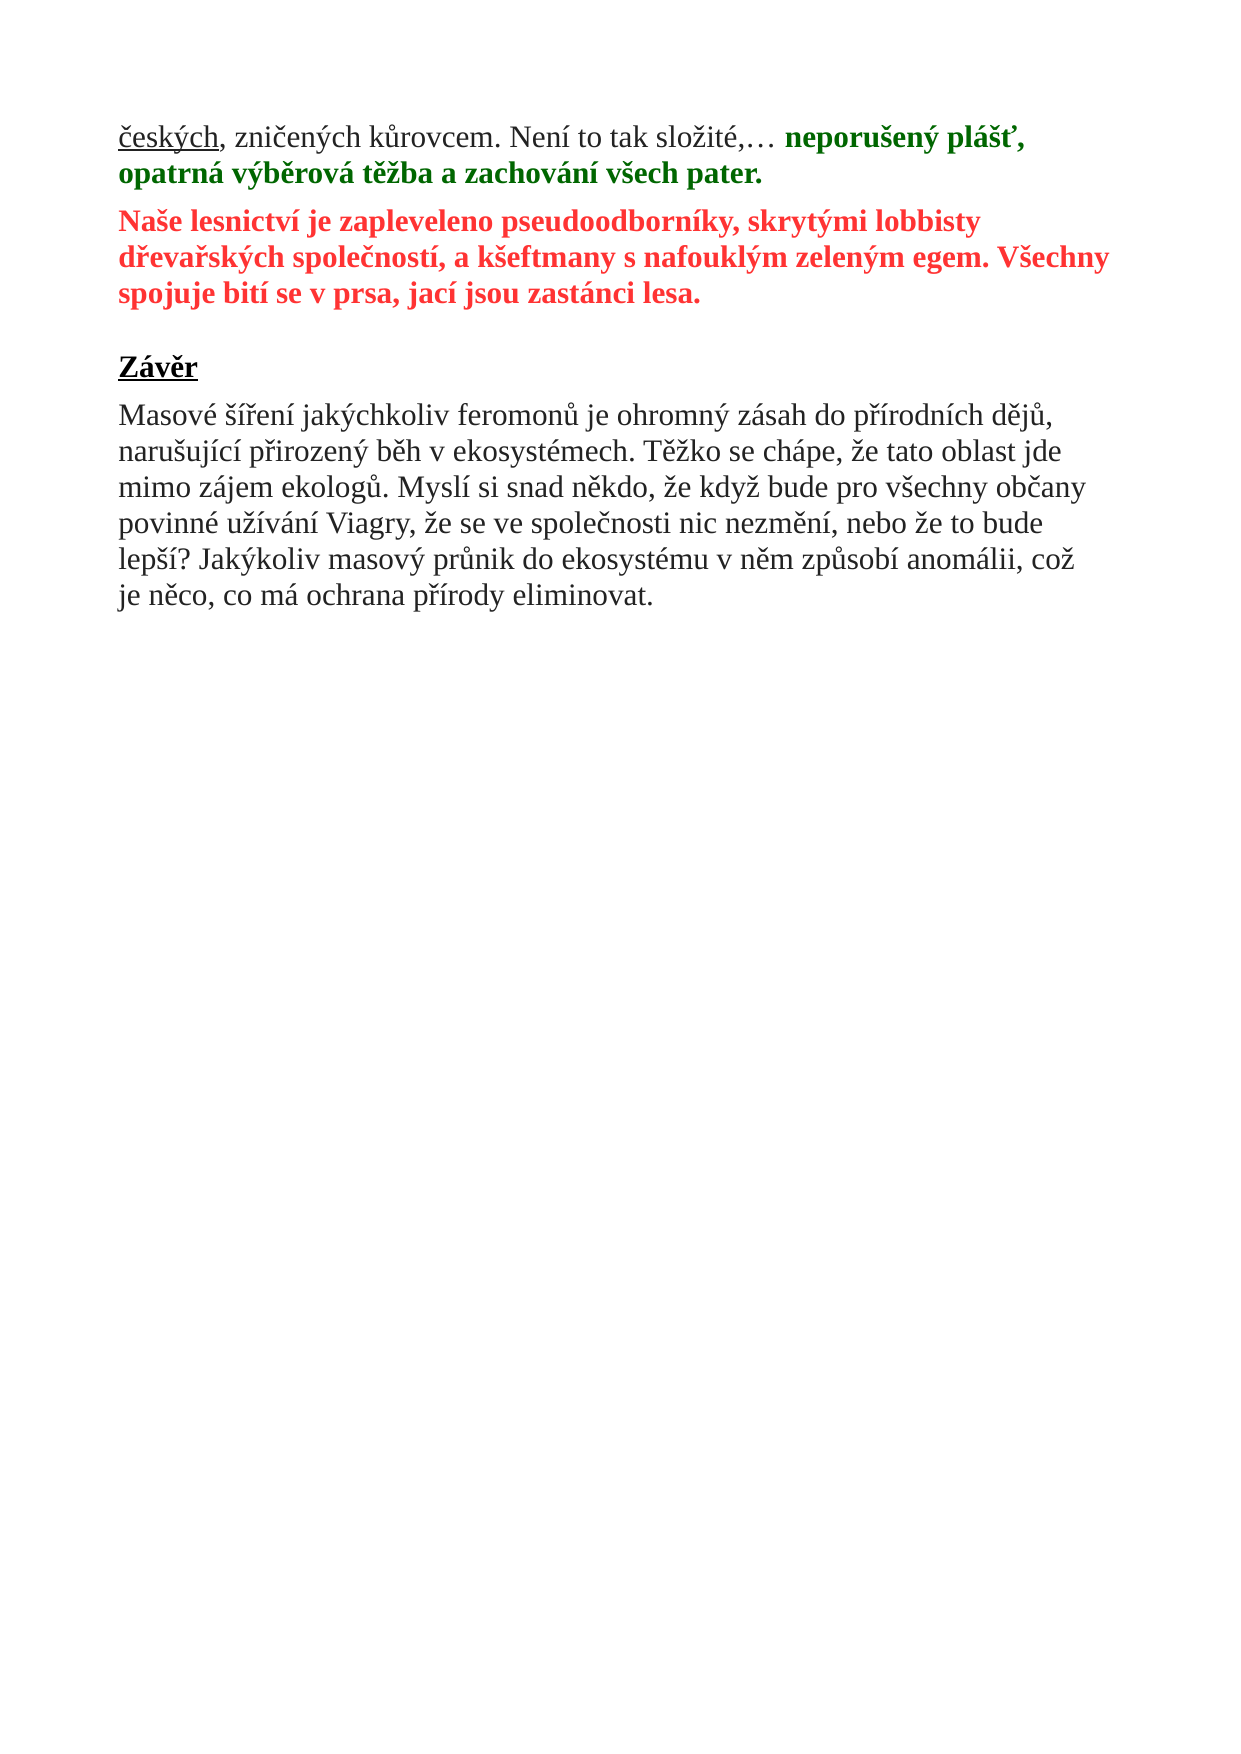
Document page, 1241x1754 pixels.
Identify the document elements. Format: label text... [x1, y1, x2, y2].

text českých, zničených kůrovcem. Není to tak složité,… neporušený plášť, opatrná výběrová těžba a zachování všech pater. [118, 118, 1122, 190]
subtitle Závěr [118, 348, 1122, 384]
text Masové šíření jakýchkoliv feromonů je ohromný zásah do přírodních dějů, narušující přirozený běh v ekosystémech. Těžko se chápe, že tato oblast jde mimo zájem ekologů. Myslí si snad někdo, že když bude pro všechny občany povinné užívání Viagry, že se ve společnosti nic nezmění, nebo že to bude lepší? Jakýkoliv masový průnik do ekosystému v něm způsobí anomálii, což je něco, co má ochrana přírody eliminovat. [118, 396, 1122, 612]
text Naše lesnictví je zapleveleno pseudoodborníky, skrytými lobbisty dřevařských společností, a kšeftmany s nafouklým zeleným egem. Všechny spojuje bití se v prsa, jací jsou zastánci lesa. [118, 202, 1122, 310]
